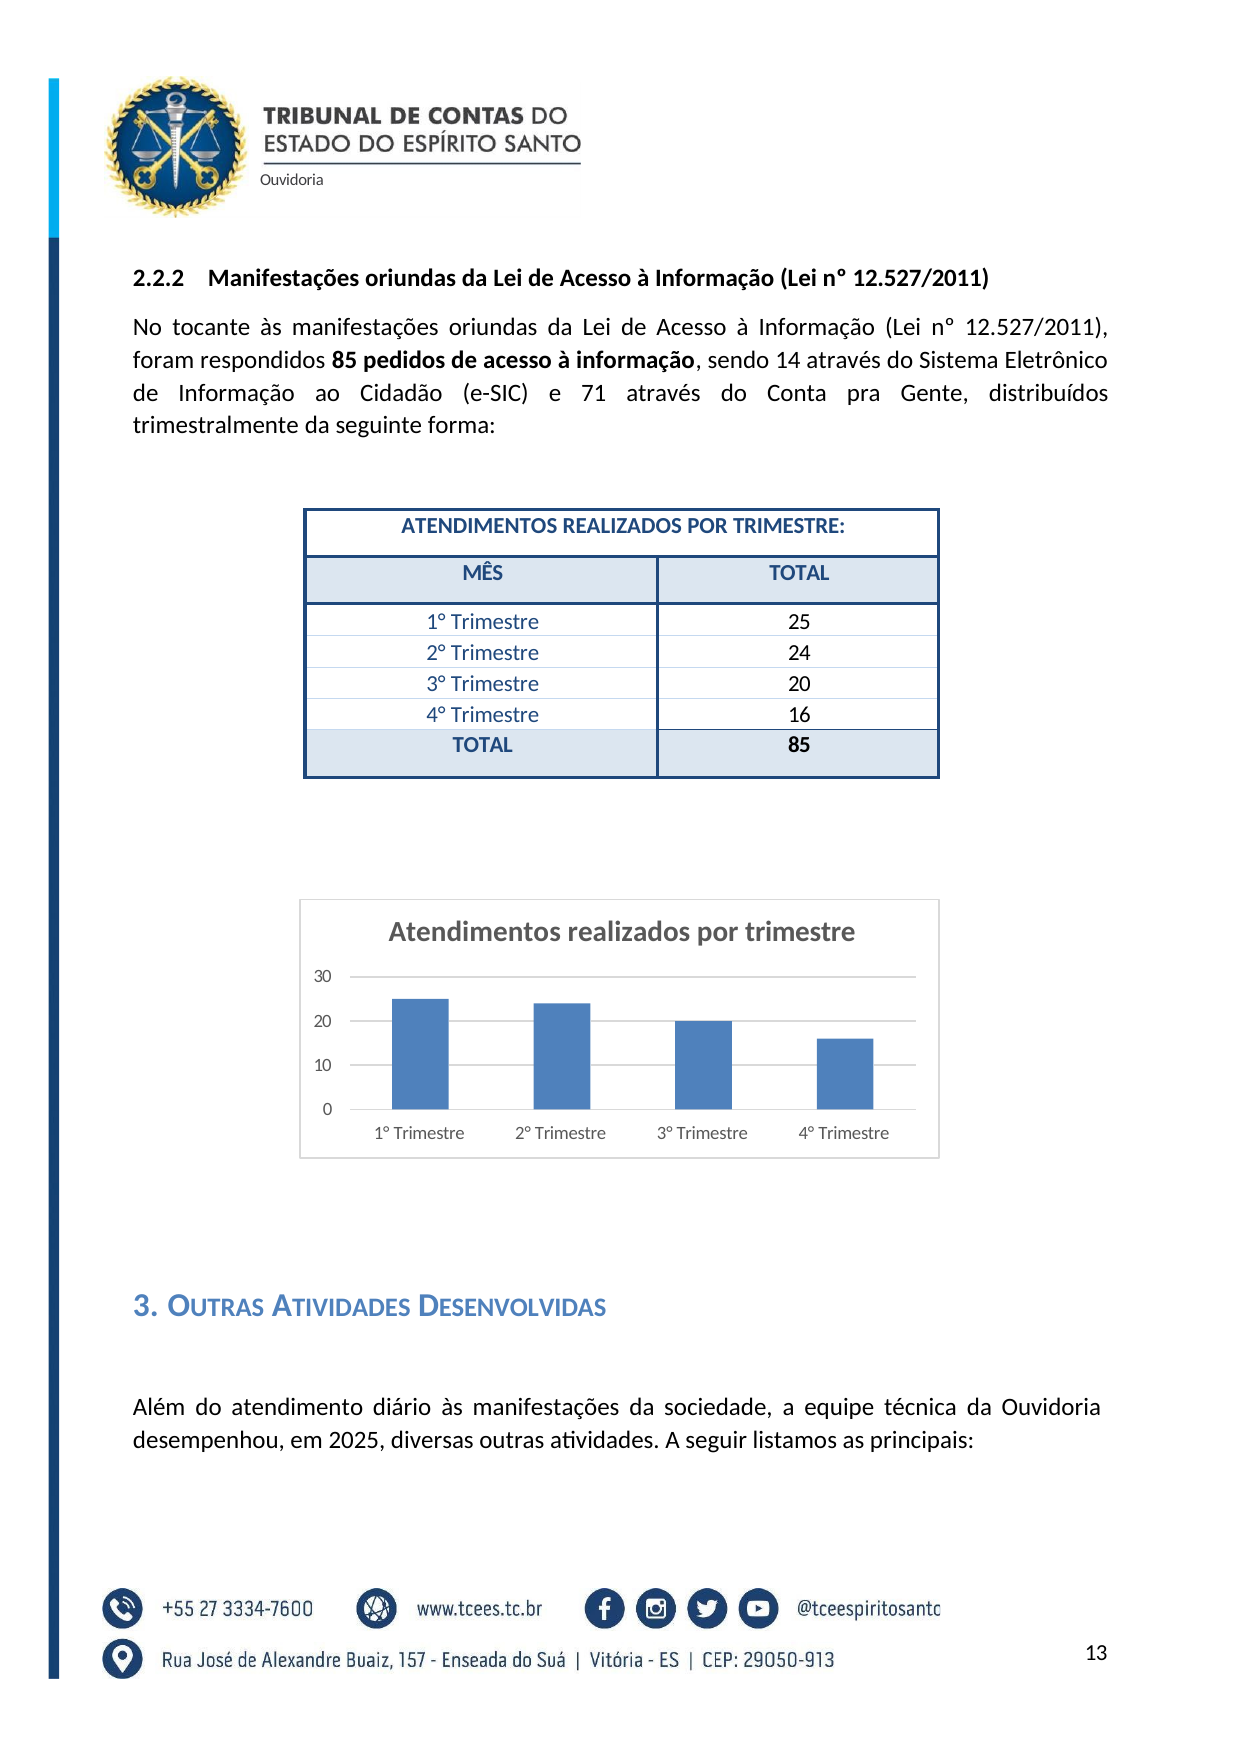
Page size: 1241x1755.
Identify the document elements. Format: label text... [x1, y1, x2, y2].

table_cell TOTAL [307, 730, 656, 776]
table_cell 85 [659, 730, 937, 776]
list Manifestações oriundas da Lei de Acesso à Informação (Lei nº 12.527/2011) [133, 262, 1123, 292]
table_cell MÊS [307, 558, 656, 602]
table_cell TOTAL [659, 558, 937, 602]
table_cell 16 [659, 699, 937, 729]
table_cell 2° Trimestre [307, 636, 656, 667]
table_cell 24 [659, 636, 937, 667]
table_cell 1° Trimestre [307, 605, 656, 635]
text Além do atendimento diário às manifestações da sociedade, a equipe técnica da Ouvidoria desempenhou, em 2025, diversas outras atividades. A seguir listamos as principais: [133, 1391, 1123, 1454]
table_cell 4° Trimestre [307, 699, 656, 729]
text No tocante às manifestações oriundas da Lei de Acesso à Informação (Lei nº 12.527/2011), foram respondidos 85 pedidos de acesso à informação, sendo 14 através do Sistema Eletrônico de Informação ao Cidadão (e-SIC) e 71 através do Conta pra Gente, distribuídos trimestralmente da seguinte forma: [133, 311, 1108, 440]
table_cell 20 [659, 668, 937, 698]
table_cell 3° Trimestre [307, 668, 656, 698]
table_cell 25 [659, 605, 937, 635]
list Outras Atividades Desenvolvidas [133, 1284, 1123, 1325]
table_header ATENDIMENTOS REALIZADOS POR TRIMESTRE: [307, 511, 937, 555]
